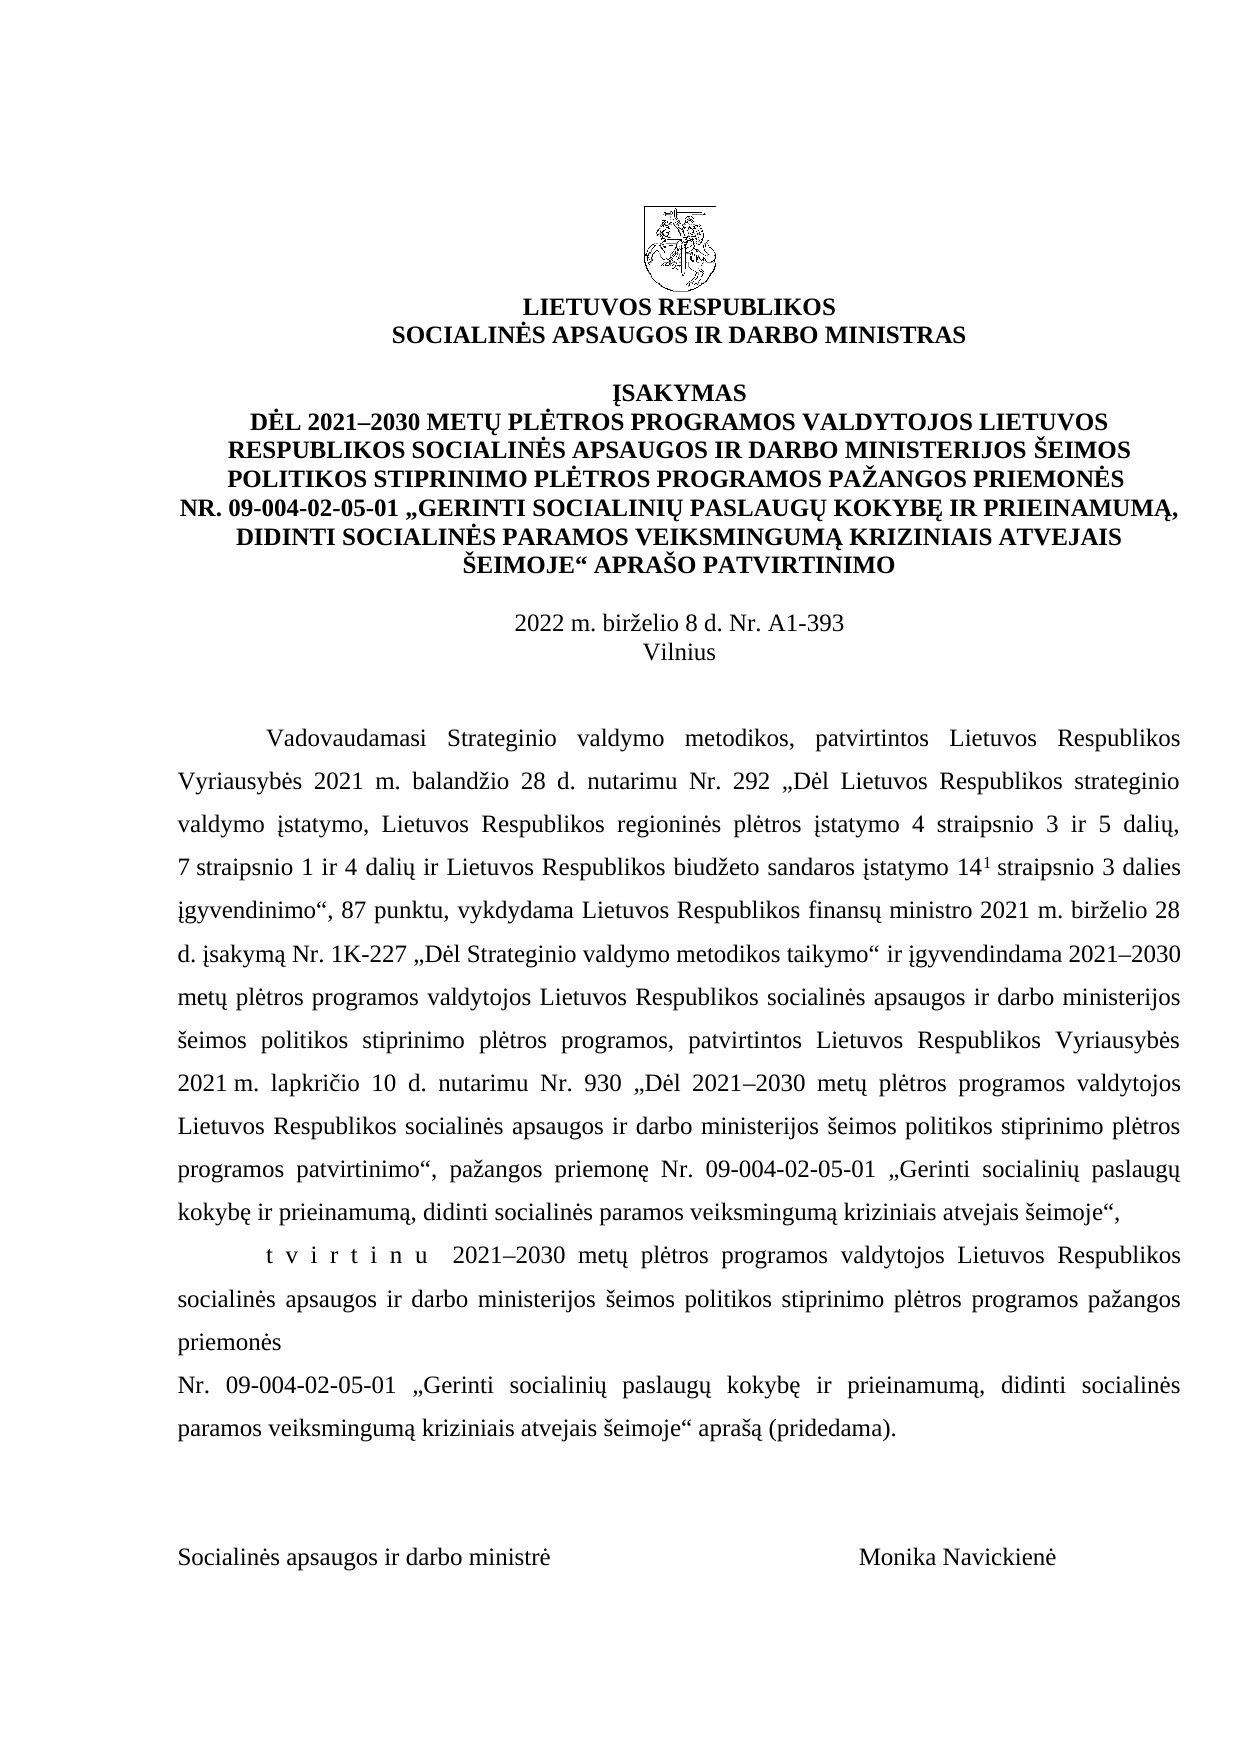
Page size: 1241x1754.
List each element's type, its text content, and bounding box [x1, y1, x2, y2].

text Socialinės apsaugos ir darbo ministrė Monika Navickienė [177, 1542, 1181, 1571]
text Vadovaudamasi Strateginio valdymo metodikos, patvirtintos Lietuvos Respublikos Vyriausybės 2021 m. balandžio 28 d. nutarimu Nr. 292 „Dėl Lietuvos Respublikos strateginio valdymo įstatymo, Lietuvos Respublikos regioninės plėtros įstatymo 4 straipsnio 3 ir 5 dalių, 7 straipsnio 1 ir 4 dalių ir Lietuvos Respublikos biudžeto sandaros įstatymo 141 straipsnio 3 dalies įgyvendinimo“, 87 punktu, vykdydama Lietuvos Respublikos finansų ministro 2021 m. birželio 28 d. įsakymą Nr. 1K-227 „Dėl Strateginio valdymo metodikos taikymo“ ir įgyvendindama 2021–2030 metų plėtros programos valdytojos Lietuvos Respublikos socialinės apsaugos ir darbo ministerijos šeimos politikos stiprinimo plėtros programos, patvirtintos Lietuvos Respublikos Vyriausybės 2021 m. lapkričio 10 d. nutarimu Nr. 930 „Dėl 2021–2030 metų plėtros programos valdytojos Lietuvos Respublikos socialinės apsaugos ir darbo ministerijos šeimos politikos stiprinimo plėtros programos patvirtinimo“, pažangos priemonę Nr. 09-004-02-05-01 „Gerinti socialinių paslaugų kokybę ir prieinamumą, didinti socialinės paramos veiksmingumą kriziniais atvejais šeimoje“, [177, 723, 1181, 1226]
text t v i r t i n u 2021–2030 metų plėtros programos valdytojos Lietuvos Respublikos socialinės apsaugos ir darbo ministerijos šeimos politikos stiprinimo plėtros programos pažangos priemonės Nr. 09-004-02-05-01 „Gerinti socialinių paslaugų kokybę ir prieinamumą, didinti socialinės paramos veiksmingumą kriziniais atvejais šeimoje“ aprašą (pridedama). [177, 1241, 1181, 1442]
text LIETUVOS RESPUBLIKOS [177, 292, 1181, 321]
text DĖL 2021–2030 METŲ PLĖTROS PROGRAMOS VALDYTOJOS LIETUVOS RESPUBLIKOS SOCIALINĖS APSAUGOS IR DARBO MINISTERIJOS Šeimos politikos stiprinimo Plėtros PROGRAMOS PAŽANGOS PRIEMONĖS NR. 09-004-02-05-01 „GERINTI SOCIALINIŲ PASLAUGŲ KOKYBĘ IR PRIEINAMUMĄ, DIDINTI SOCIALINĖS PARAMOS VEIKSMINGUMĄ KRIZINIAIS ATVEJAIS ŠEIMOJE“ aprašo PATVIRTINIMO [177, 407, 1181, 579]
text Vilnius [177, 637, 1181, 666]
text 2022 m. birželio 8 d. Nr. A1-393 [177, 608, 1181, 637]
text SOCIALINĖS APSAUGOS IR DARBO MINISTRAS [177, 321, 1181, 349]
text ĮSAKYMAS [177, 378, 1181, 407]
